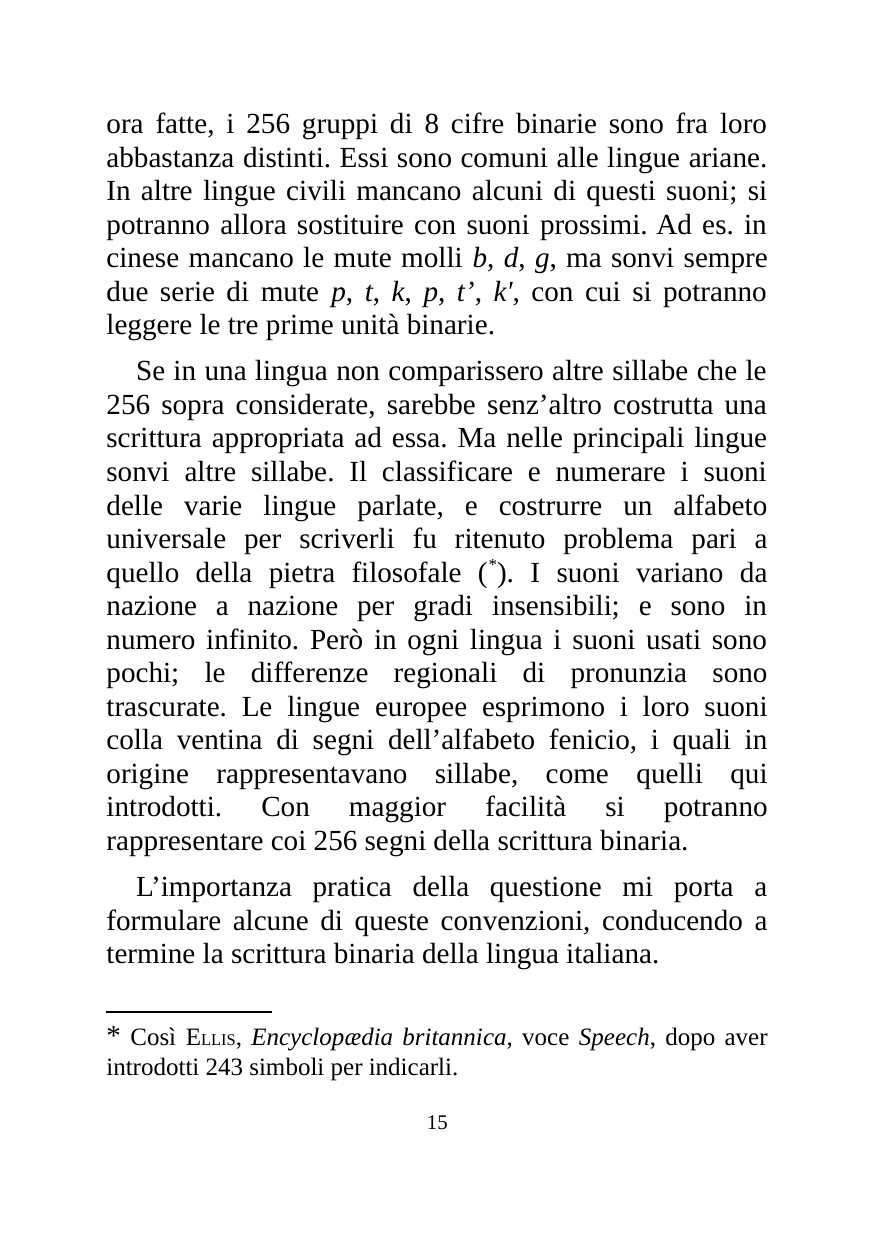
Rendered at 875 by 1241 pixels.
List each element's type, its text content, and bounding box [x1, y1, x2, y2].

text ora fatte, i 256 gruppi di 8 cifre binarie sono fra loro abbastanza distinti. Essi sono comuni alle lingue ariane. In altre lingue civili mancano alcuni di questi suoni; si potranno allora sostituire con suoni prossimi. Ad es. in cinese mancano le mute molli b, d, g, ma sonvi sempre due serie di mute p, t, k, p, t’, k', con cui si potranno leggere le tre prime unità binarie. [106, 106, 768, 341]
text Se in una lingua non comparissero altre sillabe che le 256 sopra considerate, sarebbe senz’altro costrutta una scrittura appropriata ad essa. Ma nelle principali lingue sonvi altre sillabe. Il classificare e numerare i suoni delle varie lingue parlate, e costrurre un alfabeto universale per scriverli fu ritenuto problema pari a quello della pietra filosofale (). I suoni variano da nazione a nazione per gradi insensibili; e sono in numero infinito. Però in ogni lingua i suoni usati sono pochi; le differenze regionali di pronunzia sono trascurate. Le lingue europee esprimono i loro suoni colla ventina di segni dell’alfabeto fenicio, i quali in origine rappresentavano sillabe, come quelli qui introdotti. Con maggior facilità si potranno rappresentare coi 256 segni della scrittura binaria. [106, 353, 768, 857]
text Così Ellis, Encyclopædia britannica, voce Speech, dopo aver introdotti 243 simboli per indicarli. [106, 1018, 768, 1080]
text L’importanza pratica della questione mi porta a formulare alcune di queste convenzioni, conducendo a termine la scrittura binaria della lingua italiana. [106, 869, 768, 970]
